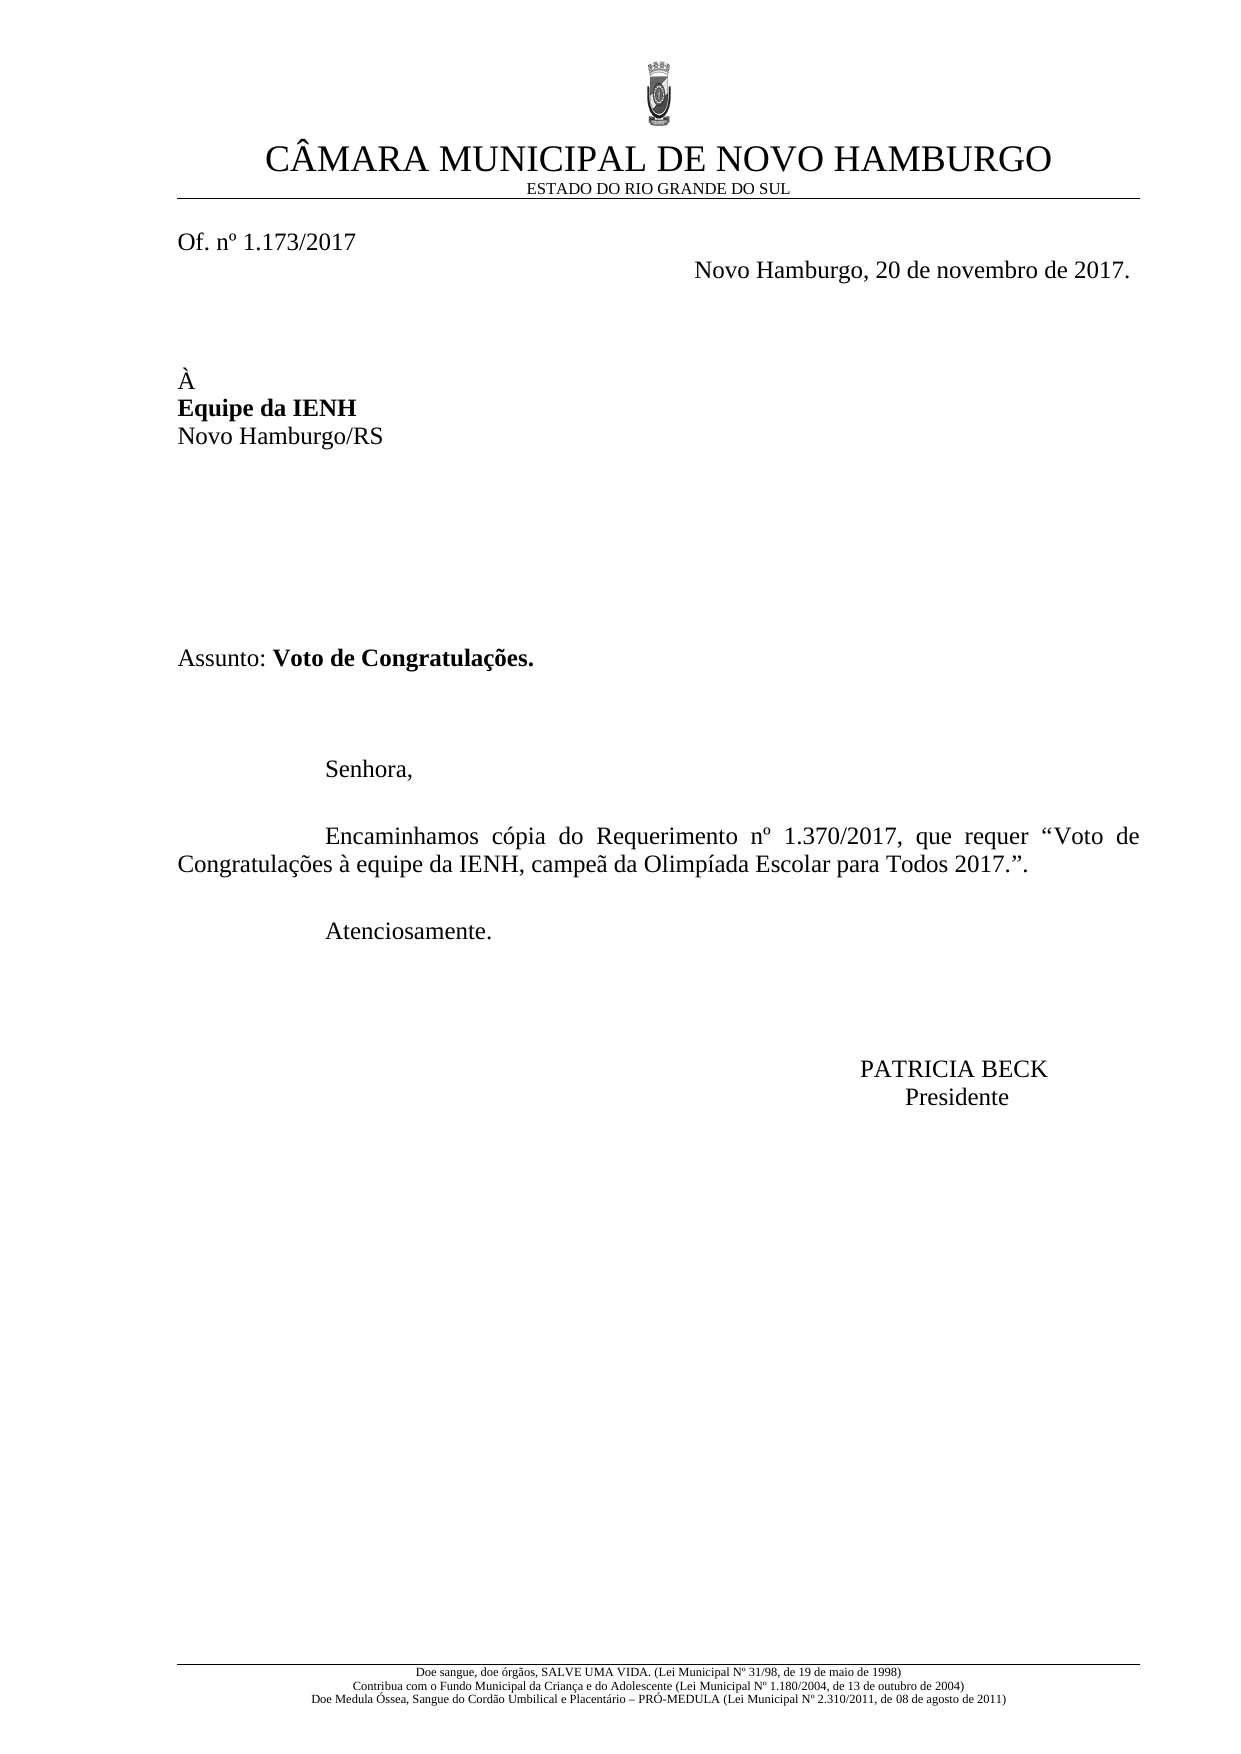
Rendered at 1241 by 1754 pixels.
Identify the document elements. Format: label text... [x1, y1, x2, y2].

text Of. nº 1.173/2017 [177, 228, 1140, 256]
text Atenciosamente. [177, 917, 1140, 944]
text À [177, 367, 1140, 394]
text Encaminhamos cópia do Requerimento nº 1.370/2017, que requer “Voto de Congratulações à equipe da IENH, campeã da Olimpíada Escolar para Todos 2017.”. [177, 822, 1140, 877]
text Novo Hamburgo/RS [177, 422, 1140, 450]
text Novo Hamburgo, 20 de novembro de 2017. [177, 256, 1140, 284]
text Equipe da IENH [177, 394, 1140, 422]
text Presidente [177, 1083, 1140, 1111]
text Senhora, [177, 755, 1140, 782]
text PATRICIA BECK [177, 1055, 1140, 1083]
text Assunto: Voto de Congratulações. [177, 644, 1140, 672]
